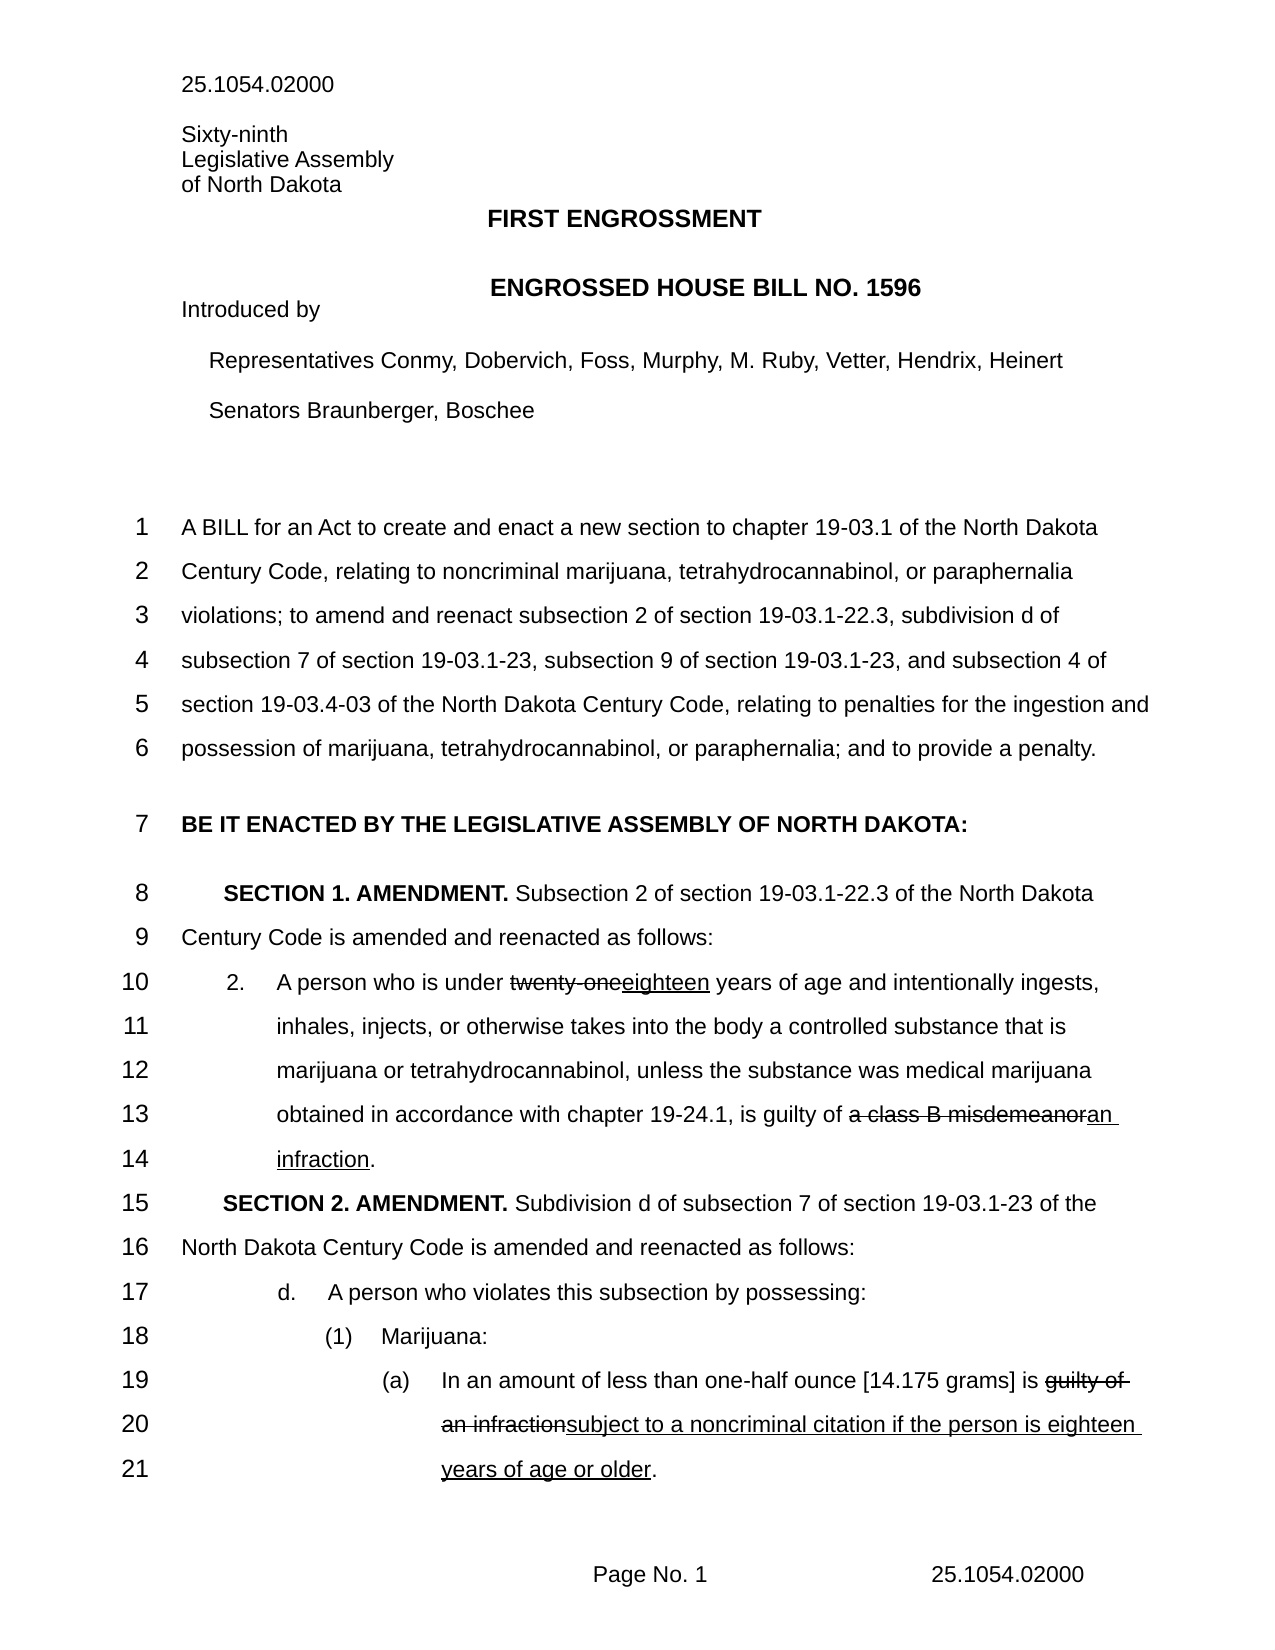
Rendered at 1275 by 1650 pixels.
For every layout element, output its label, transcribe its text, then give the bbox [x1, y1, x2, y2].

title A BILL for an Act to create and enact a new section to chapter 19‑03.1 of the North Dakota Century Code, relating to noncriminal marijuana, tetrahydrocannabinol, or paraphernalia violations; to amend and reenact subsection 2 of section 19‑03.1‑22.3, subdivision d of subsection 7 of section 19‑03.1‑23, subsection 9 of section 19‑03.1‑23, and subsection 4 of section 19‑03.4‑03 of the North Dakota Century Code, relating to penalties for the ingestion and possession of marijuana, tetrahydrocannabinol, or paraphernalia; and to provide a penalty. [181, 500, 1154, 766]
text Senators Braunberger, Boschee [208, 400, 1154, 423]
text SECTION 2. AMENDMENT. Subdivision d of subsection 7 of section 19‑03.1‑23 of the North Dakota Century Code is amended and reenacted as follows: [181, 1176, 1154, 1264]
text Sixty-ninth [181, 123, 1154, 148]
text Introduced by [181, 298, 1154, 323]
text SECTION 1. AMENDMENT. Subsection 2 of section 19‑03.1‑22.3 of the North Dakota Century Code is amended and reenacted as follows: [181, 866, 1154, 955]
text 25.1054.02000 [181, 73, 1154, 98]
text 2. A person who is under twenty‑oneeighteen years of age and intentionally ingests, inhales, injects, or otherwise takes into the body a controlled substance that is marijuana or tetrahydrocannabinol, unless the substance was medical marijuana obtained in accordance with chapter 19‑24.1, is guilty of a class B misdemeanoran infraction. [181, 955, 1154, 1176]
text (1) Marijuana: [181, 1309, 1154, 1353]
title FIRST ENGROSSMENT [487, 206, 762, 233]
text BE IT ENACTED BY THE LEGISLATIVE ASSEMBLY OF NORTH DAKOTA: [181, 797, 1154, 841]
text Legislative Assembly [181, 148, 1154, 173]
title ENGROSSED House BILL NO. 1596 [490, 272, 921, 301]
text Representatives Conmy, Dobervich, Foss, Murphy, M. Ruby, Vetter, Hendrix, Heinert [208, 350, 1154, 373]
text d. A person who violates this subsection by possessing: [181, 1264, 1154, 1309]
text of North Dakota [181, 173, 1154, 198]
text (a) In an amount of less than one‑half ounce [14.175 grams] is guilty of an infractionsubject to a noncriminal citation if the person is eighteen years of age or older. [181, 1353, 1154, 1486]
